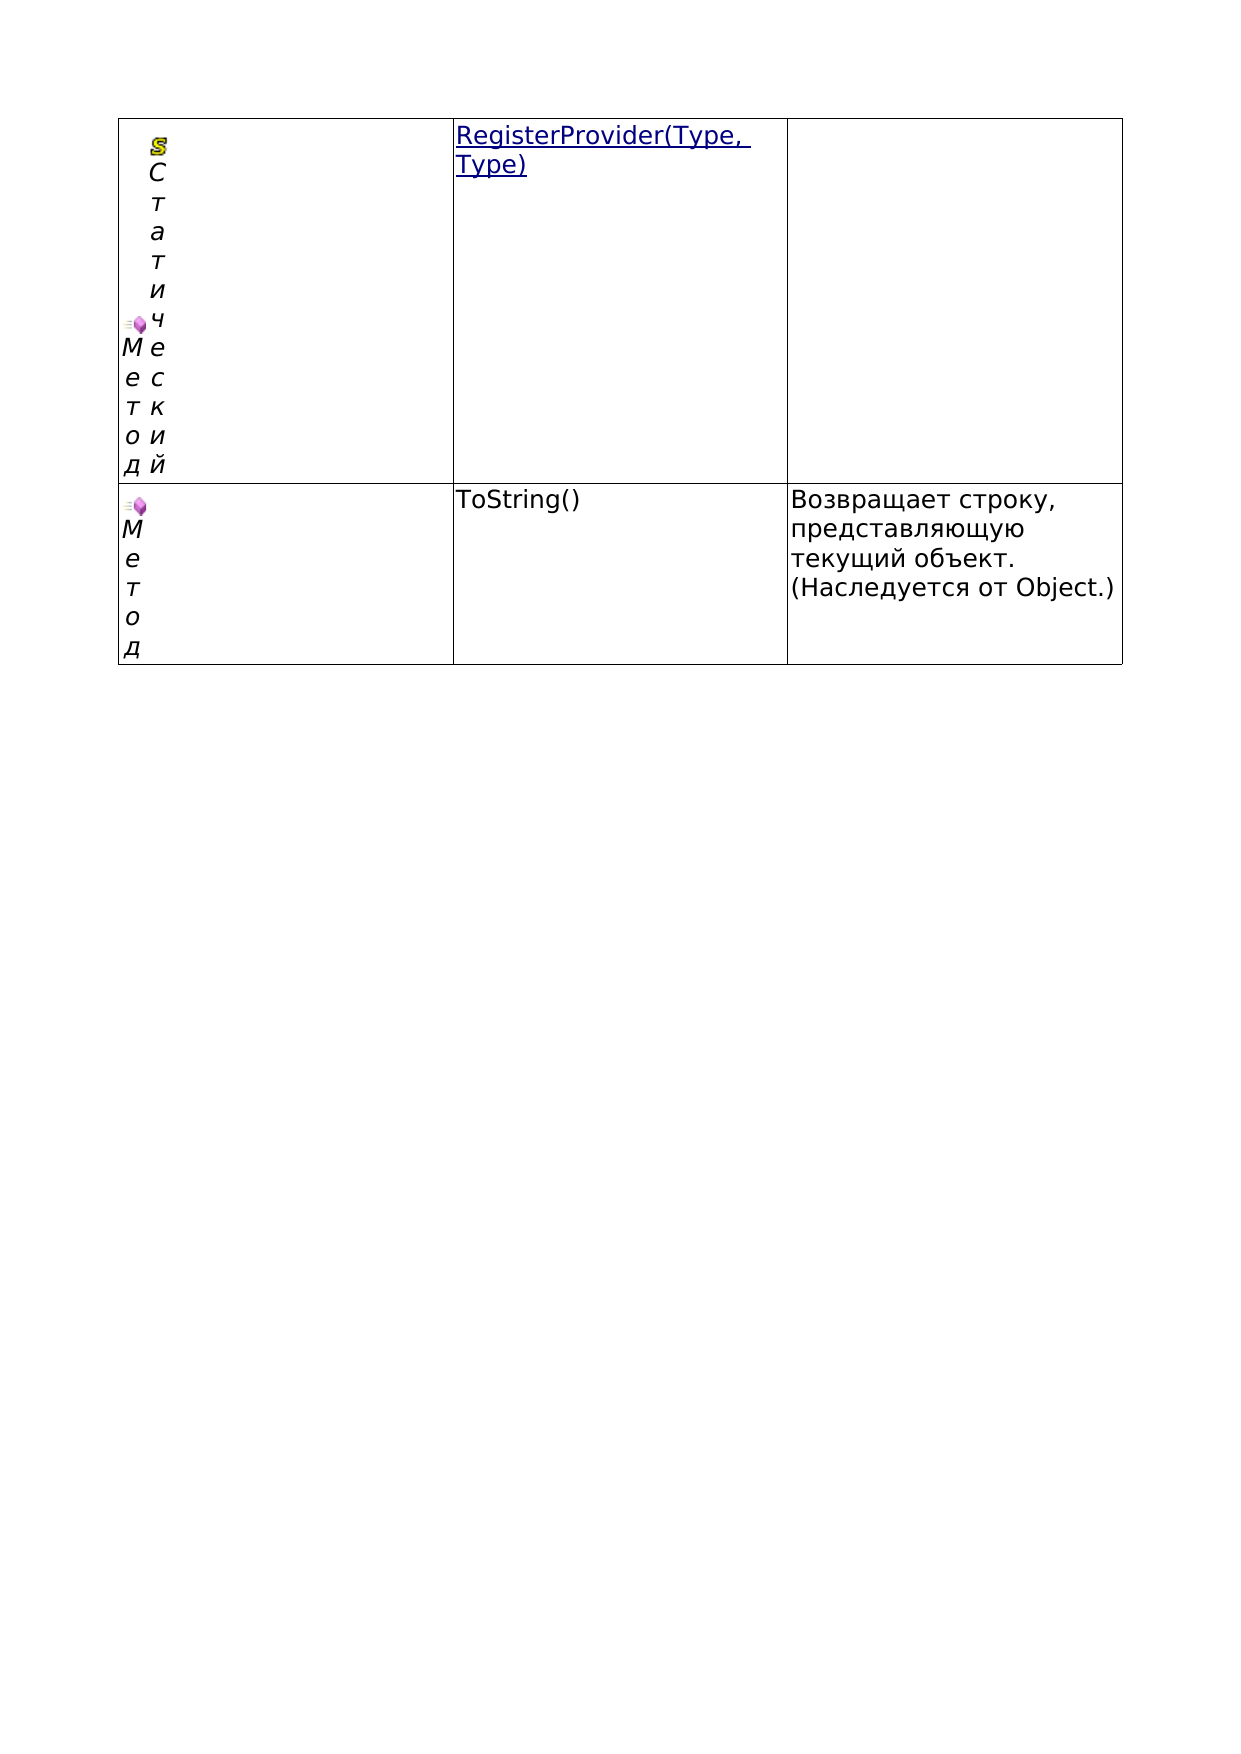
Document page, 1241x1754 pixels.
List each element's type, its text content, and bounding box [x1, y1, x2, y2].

picture [121, 497, 147, 516]
table_cell ToString() [454, 484, 787, 664]
table_cell [119, 119, 453, 482]
picture [121, 316, 146, 334]
table_cell Возвращает строку, представляющую текущий объект. (Наследуется от Object.) [788, 484, 1122, 664]
table_cell [119, 484, 453, 664]
table_cell [788, 119, 1122, 482]
picture [146, 133, 172, 159]
table_cell RegisterProvider(Type, Type) [454, 119, 787, 482]
